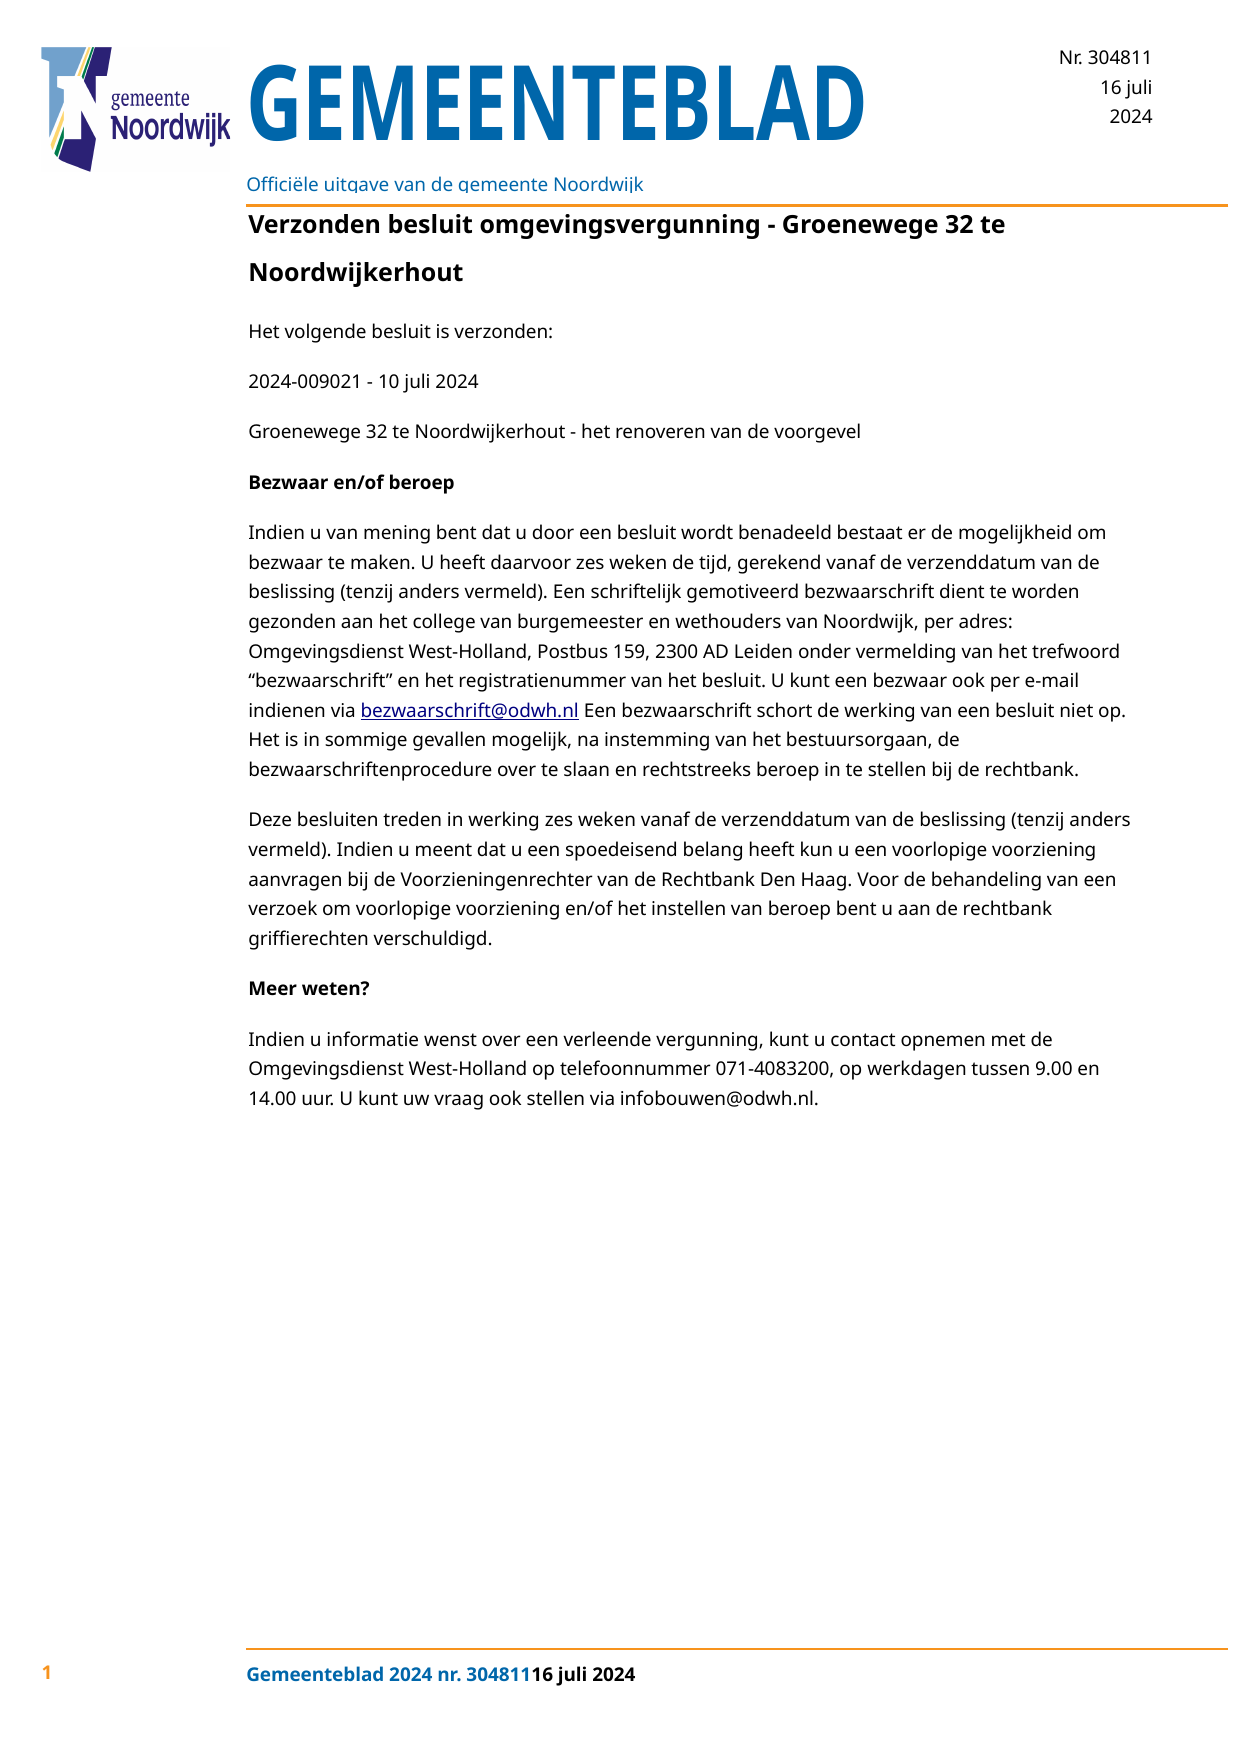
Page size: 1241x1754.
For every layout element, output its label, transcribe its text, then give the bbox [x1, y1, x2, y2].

text 2024-009021 - 10 juli 2024 [248, 368, 1152, 394]
text Verzonden besluit omgevingsvergunning - Groenewege 32 te Noordwijkerhout [248, 207, 1152, 288]
text Het volgende besluit is verzonden: [248, 318, 1152, 344]
text Indien u van mening bent dat u door een besluit wordt benadeeld bestaat er de mogelijkheid om bezwaar te maken. U heeft daarvoor zes weken de tijd, gerekend vanaf de verzenddatum van de beslissing (tenzij anders vermeld). Een schriftelijk gemotiveerd bezwaarschrift dient te worden gezonden aan het college van burgemeester en wethouders van Noordwijk, per adres: Omgevingsdienst West-Holland, Postbus 159, 2300 AD Leiden onder vermelding van het trefwoord “bezwaarschrift” en het registratienummer van het besluit. U kunt een bezwaar ook per e-mail indienen via bezwaarschrift@odwh.nl Een bezwaarschrift schort de werking van een besluit niet op. Het is in sommige gevallen mogelijk, na instemming van het bestuursorgaan, de bezwaarschriftenprocedure over te slaan en rechtstreeks beroep in te stellen bij de rechtbank. [248, 519, 1152, 782]
text Groenewege 32 te Noordwijkerhout - het renoveren van de voorgevel [248, 419, 1152, 444]
text Deze besluiten treden in werking zes weken vanaf de verzenddatum van de beslissing (tenzij anders vermeld). Indien u meent dat u een spoedeisend belang heeft kun u een voorlopige voorziening aanvragen bij de Voorzieningenrechter van de Rechtbank Den Haag. Voor de behandeling van een verzoek om voorlopige voorziening en/of het instellen van beroep bent u aan de rechtbank griffierechten verschuldigd. [248, 807, 1152, 951]
text Bezwaar en/of beroep [248, 469, 1152, 495]
text Indien u informatie wenst over een verleende vergunning, kunt u contact opnemen met de Omgevingsdienst West-Holland op telefoonnummer 071-4083200, op werkdagen tussen 9.00 en 14.00 uur. U kunt uw vraag ook stellen via infobouwen@odwh.nl. [248, 1026, 1152, 1111]
text Meer weten? [248, 975, 1152, 1001]
picture [41, 47, 231, 172]
